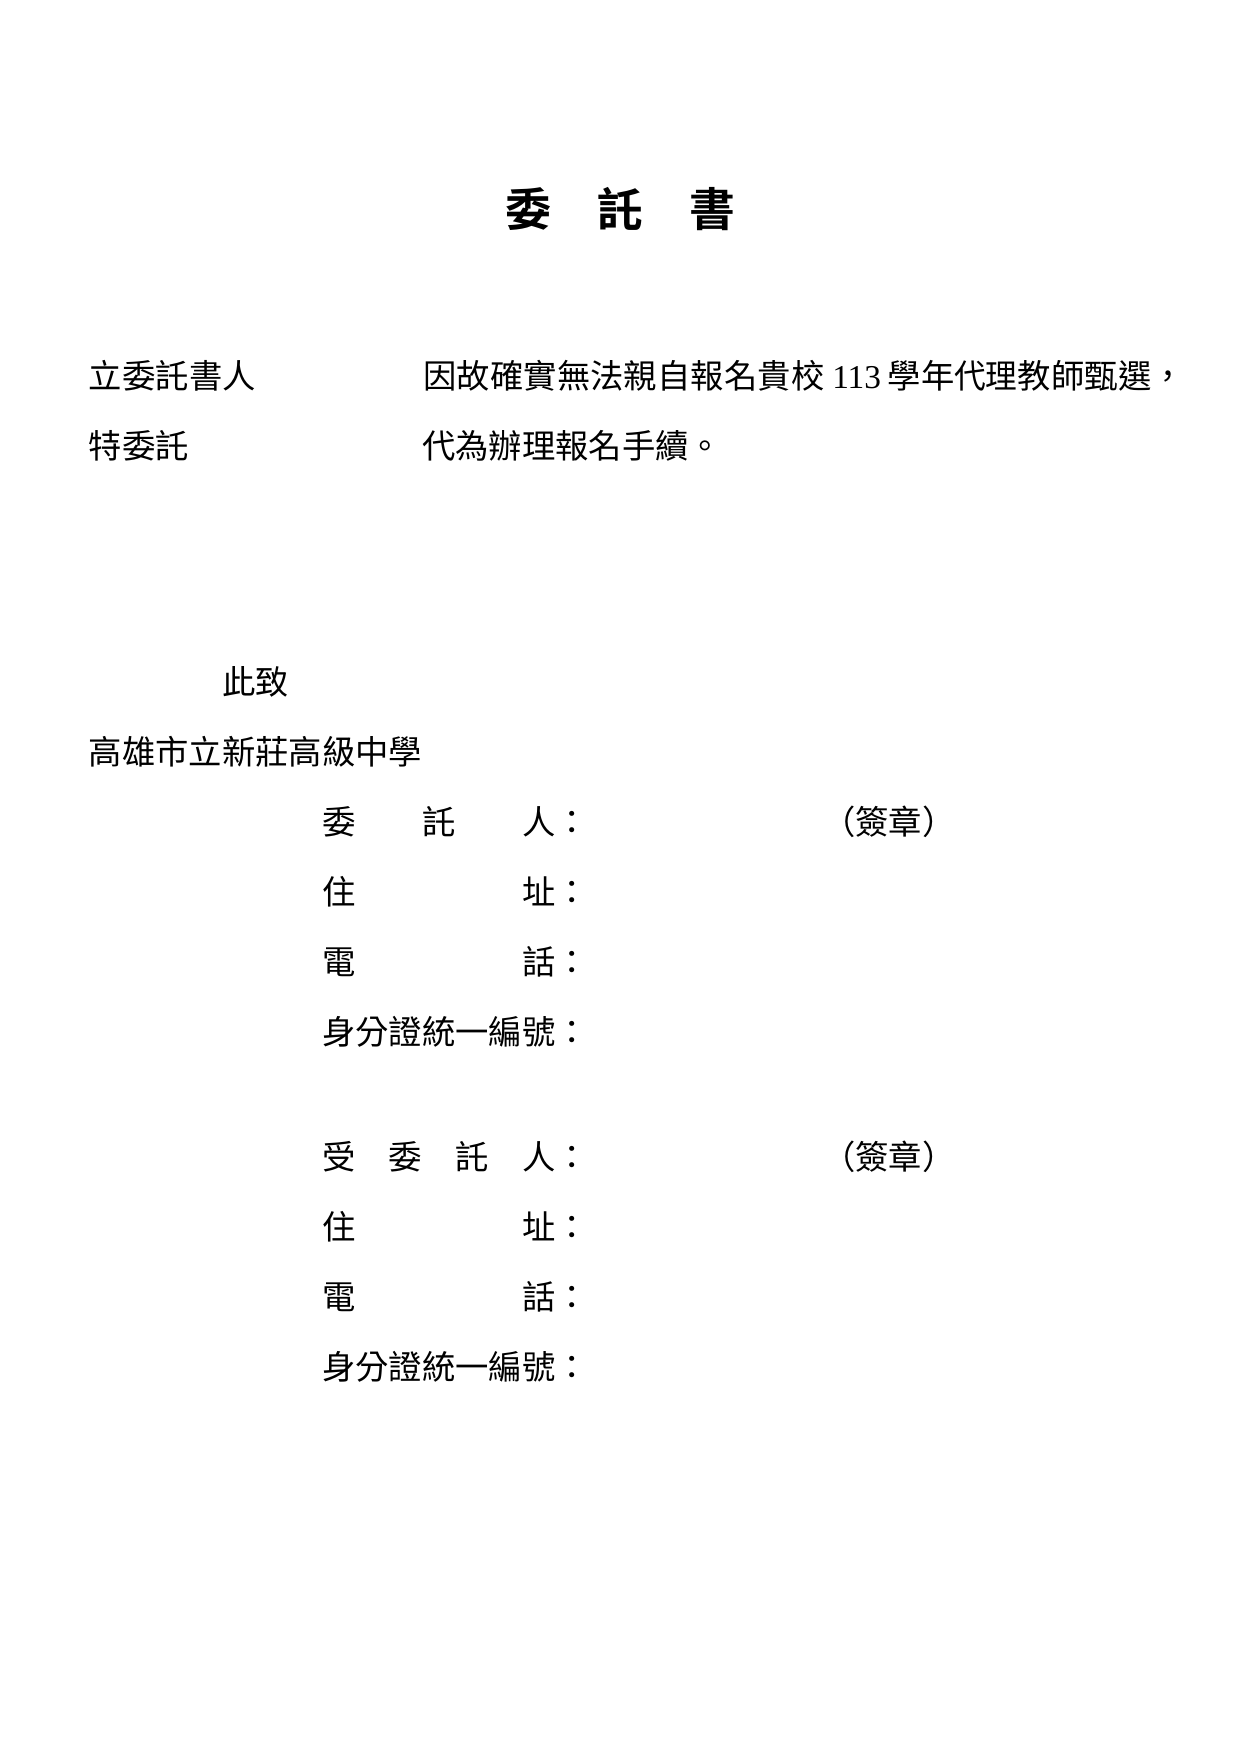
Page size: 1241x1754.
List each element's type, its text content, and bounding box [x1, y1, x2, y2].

text 立委託書人 因故確實無法親自報名貴校113學年代理教師甄選，特委託 代為辦理報名手續。 [89, 349, 1152, 468]
text 身分證統一編號： [89, 1005, 1152, 1054]
text 電 話： [89, 936, 1152, 984]
text 身分證統一編號： [89, 1341, 1152, 1389]
text 委 託 人： （簽章） [89, 796, 1152, 844]
text 高雄市立新莊高級中學 [89, 726, 1152, 774]
text 住 址： [89, 1201, 1152, 1249]
text 委 託 書 [89, 133, 1152, 258]
text 住 址： [89, 866, 1152, 914]
text 電 話： [89, 1271, 1152, 1319]
text 受 委 託 人： （簽章） [89, 1131, 1152, 1179]
text 此致 [89, 656, 1152, 704]
